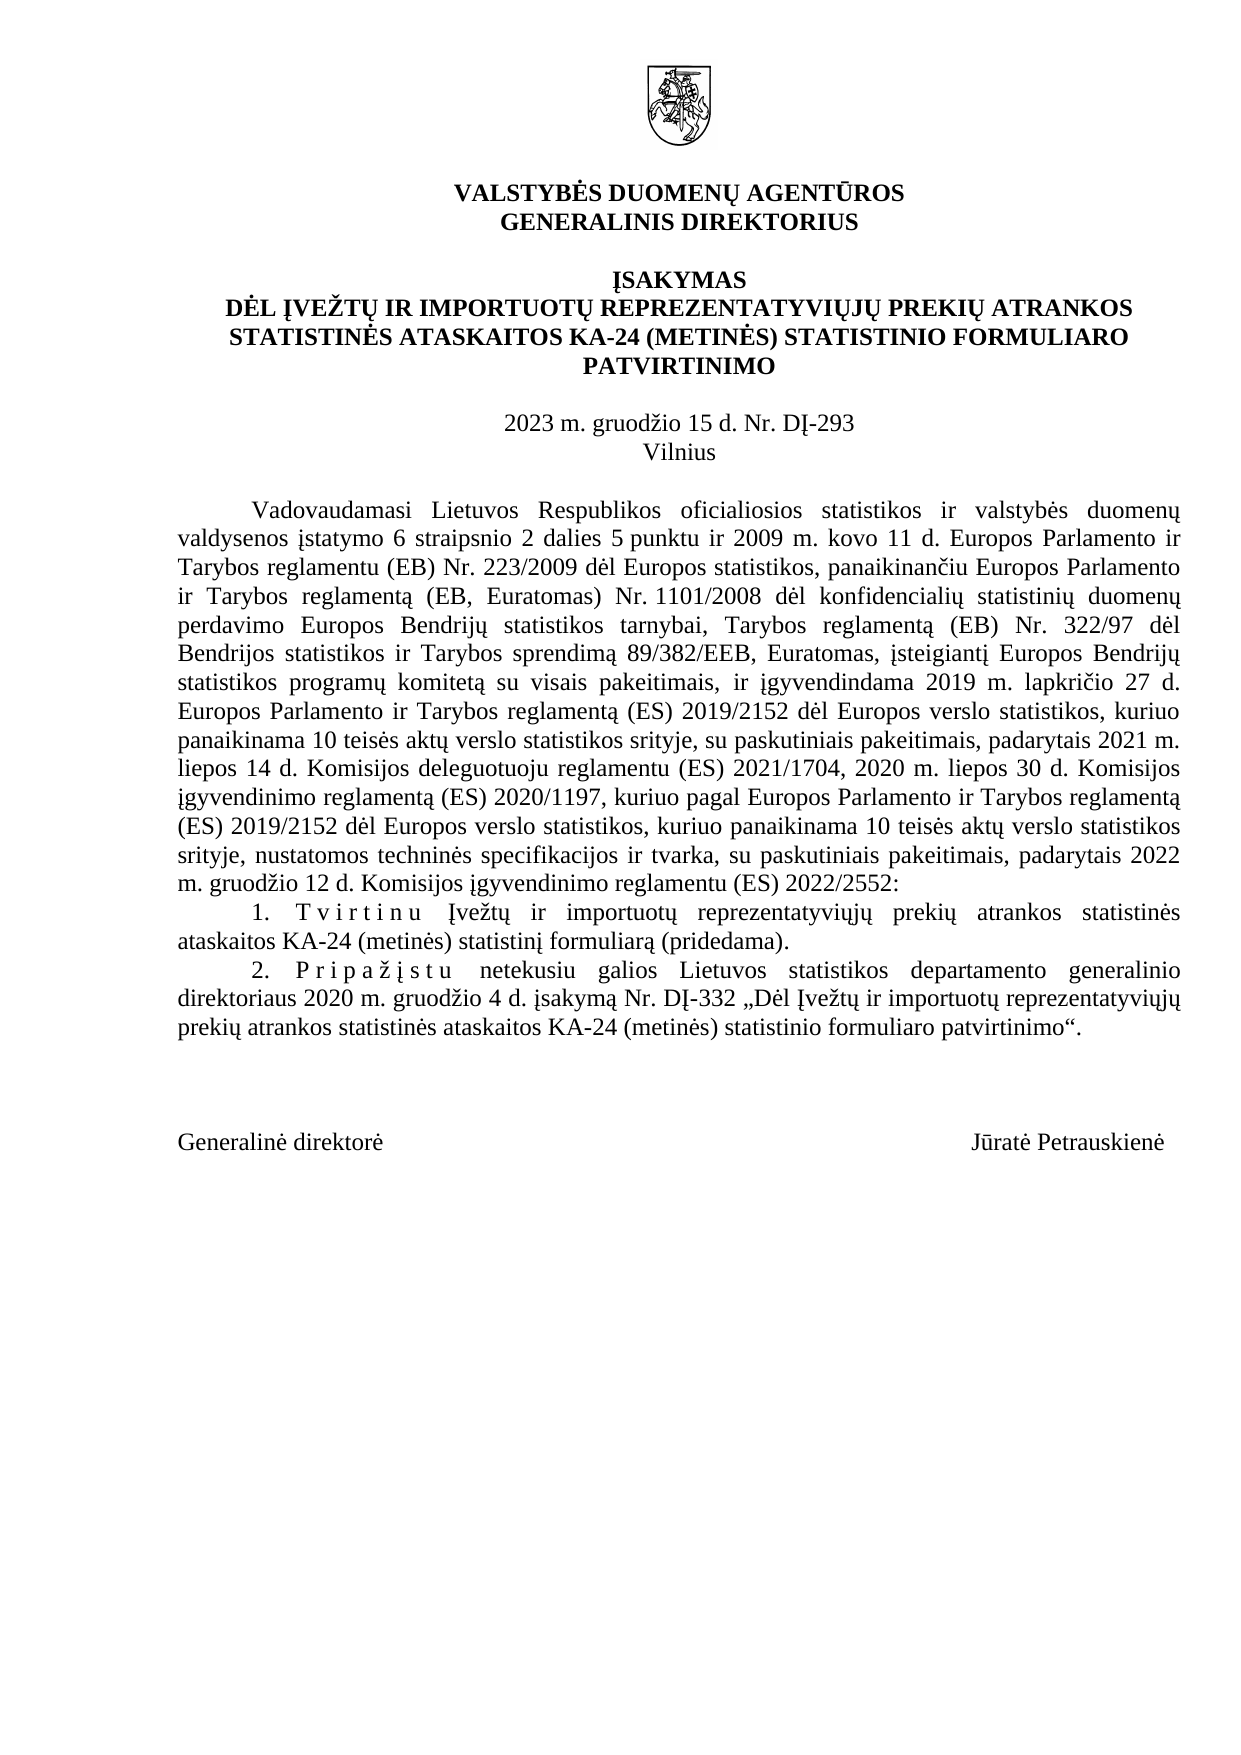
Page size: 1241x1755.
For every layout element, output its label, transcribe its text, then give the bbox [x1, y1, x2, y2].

text 1. Tvirtinu Įvežtų ir importuotų reprezentatyviųjų prekių atrankos statistinės ataskaitos KA-24 (metinės) statistinį formuliarą (pridedama). [177, 897, 1181, 955]
text Vadovaudamasi Lietuvos Respublikos oficialiosios statistikos ir valstybės duomenų valdysenos įstatymo 6 straipsnio 2 dalies 5 punktu ir 2009 m. kovo 11 d. Europos Parlamento ir Tarybos reglamentu (EB) Nr. 223/2009 dėl Europos statistikos, panaikinančiu Europos Parlamento ir Tarybos reglamentą (EB, Euratomas) Nr. 1101/2008 dėl konfidencialių statistinių duomenų perdavimo Europos Bendrijų statistikos tarnybai, Tarybos reglamentą (EB) Nr. 322/97 dėl Bendrijos statistikos ir Tarybos sprendimą 89/382/EEB, Euratomas, įsteigiantį Europos Bendrijų statistikos programų komitetą su visais pakeitimais, ir įgyvendindama 2019 m. lapkričio 27 d. Europos Parlamento ir Tarybos reglamentą (ES) 2019/2152 dėl Europos verslo statistikos, kuriuo panaikinama 10 teisės aktų verslo statistikos srityje, su paskutiniais pakeitimais, padarytais 2021 m. liepos 14 d. Komisijos deleguotuoju reglamentu (ES) 2021/1704, 2020 m. liepos 30 d. Komisijos įgyvendinimo reglamentą (ES) 2020/1197, kuriuo pagal Europos Parlamento ir Tarybos reglamentą (ES) 2019/2152 dėl Europos verslo statistikos, kuriuo panaikinama 10 teisės aktų verslo statistikos srityje, nustatomos techninės specifikacijos ir tvarka, su paskutiniais pakeitimais, padarytais 2022 m. gruodžio 12 d. Komisijos įgyvendinimo reglamentu (ES) 2022/2552: [177, 495, 1181, 897]
text Vilnius [177, 437, 1181, 466]
text 2. Pripažįstu netekusiu galios Lietuvos statistikos departamento generalinio direktoriaus 2020 m. gruodžio 4 d. įsakymą Nr. DĮ-332 „Dėl Įvežtų ir importuotų reprezentatyviųjų prekių atrankos statistinės ataskaitos KA-24 (metinės) statistinio formuliaro patvirtinimo“. [177, 955, 1181, 1041]
text VALSTYBĖS DUOMENŲ AGENTŪROS [177, 178, 1181, 207]
text ĮSAKYMAS [177, 265, 1181, 293]
text 2023 m. gruodžio 15 d. Nr. DĮ-293 [177, 408, 1181, 437]
text GENERALINIS DIREKTORIUS [177, 207, 1181, 236]
text DĖL ĮVEŽTŲ IR IMPORTUOTŲ REPREZENTATYVIŲJŲ PREKIŲ ATRANKOS STATISTINĖS ATASKAITOS KA-24 (METINĖS) STATISTINIO FORMULIARO PATVIRTINIMO [177, 293, 1181, 380]
text Generalinė direktorė Jūratė Petrauskienė [177, 1127, 1181, 1156]
